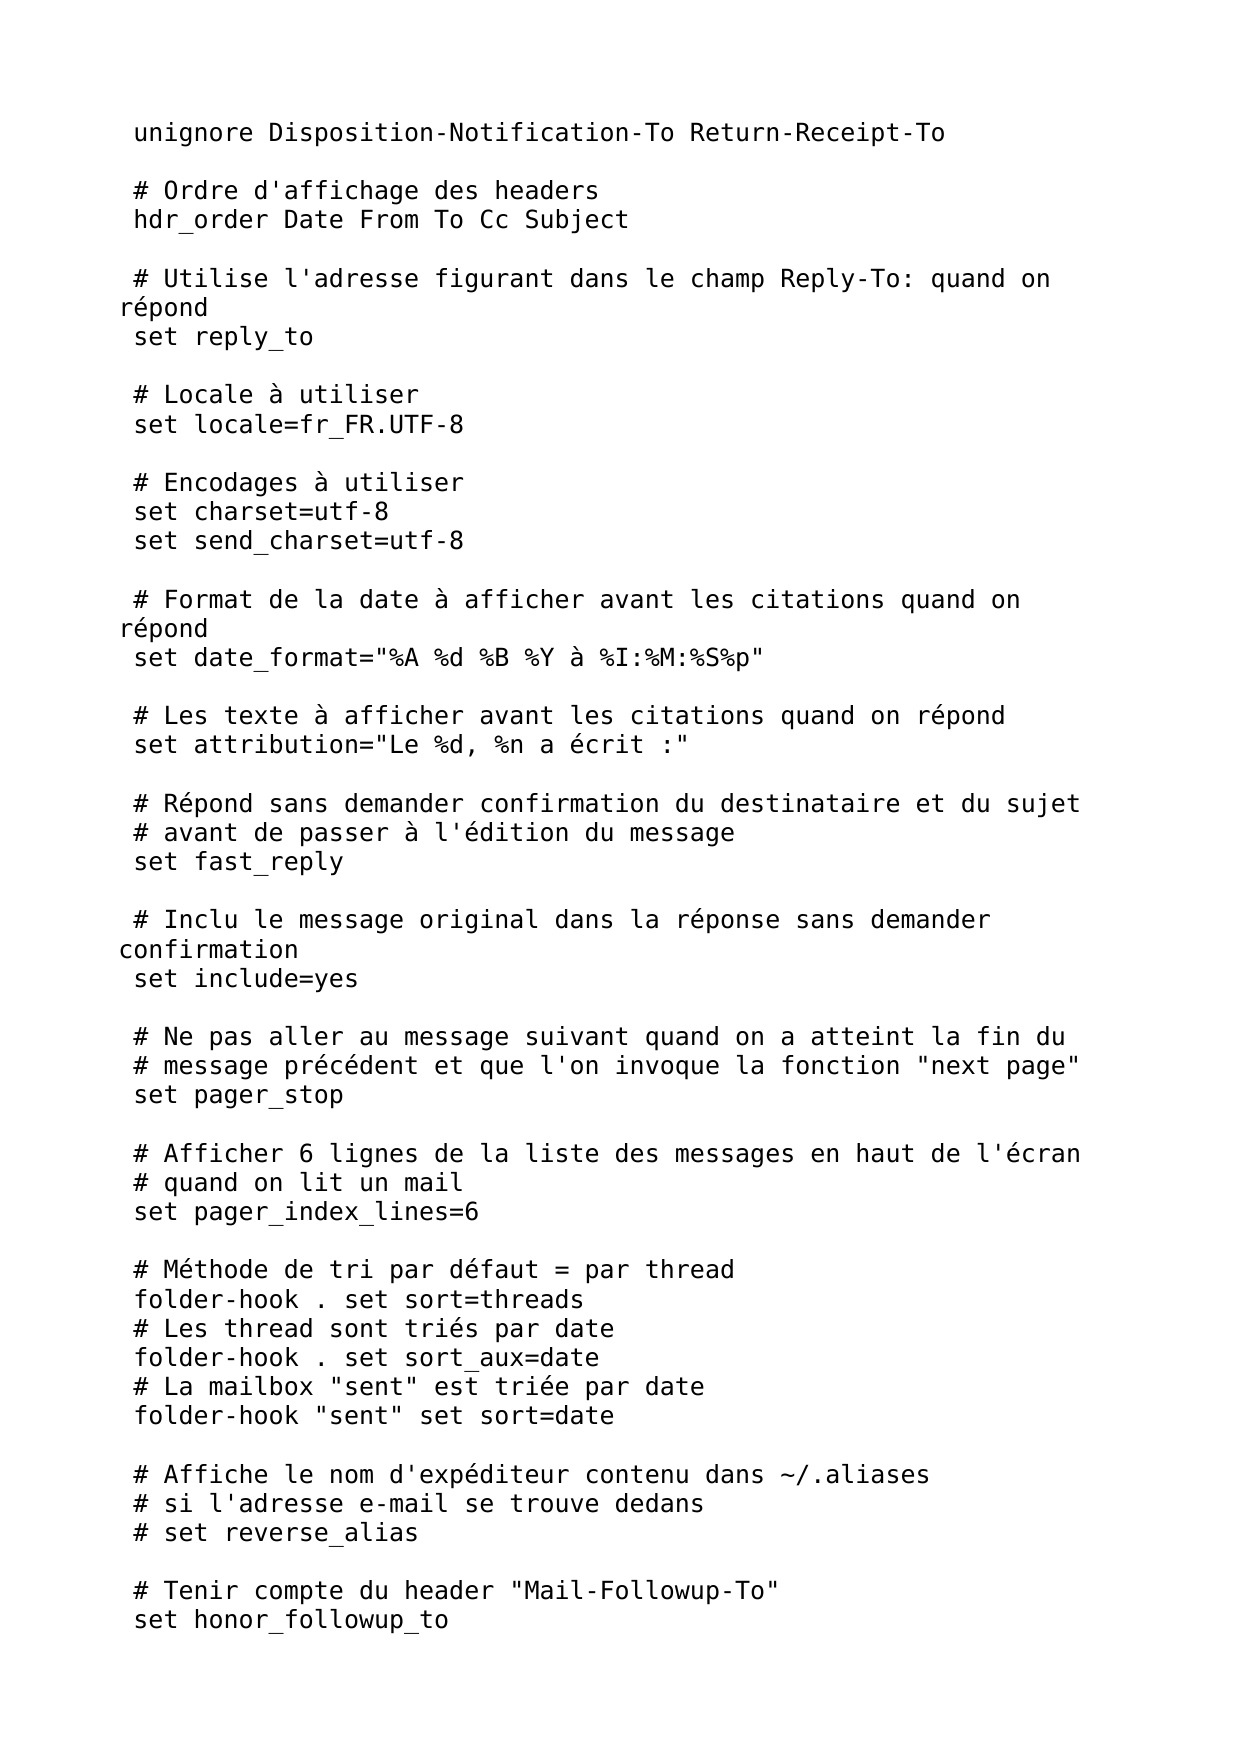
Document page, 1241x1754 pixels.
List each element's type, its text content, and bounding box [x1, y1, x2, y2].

text unignore Disposition-Notification-To Return-Receipt-To # Ordre d'affichage des headers hdr_order Date From To Cc Subject # Utilise l'adresse figurant dans le champ Reply-To: quand on répond set reply_to # Locale à utiliser set locale=fr_FR.UTF-8 # Encodages à utiliser set charset=utf-8 set send_charset=utf-8 # Format de la date à afficher avant les citations quand on répond set date_format="%A %d %B %Y à %I:%M:%S%p" # Les texte à afficher avant les citations quand on répond set attribution="Le %d, %n a écrit :" # Répond sans demander confirmation du destinataire et du sujet # avant de passer à l'édition du message set fast_reply # Inclu le message original dans la réponse sans demander confirmation set include=yes # Ne pas aller au message suivant quand on a atteint la fin du # message précédent et que l'on invoque la fonction "next page" set pager_stop # Afficher 6 lignes de la liste des messages en haut de l'écran # quand on lit un mail set pager_index_lines=6 # Méthode de tri par défaut = par thread folder-hook . set sort=threads # Les thread sont triés par date folder-hook . set sort_aux=date # La mailbox "sent" est triée par date folder-hook "sent" set sort=date # Affiche le nom d'expéditeur contenu dans ~/.aliases # si l'adresse e-mail se trouve dedans # set reverse_alias # Tenir compte du header "Mail-Followup-To" set honor_followup_to [118, 118, 1122, 1635]
